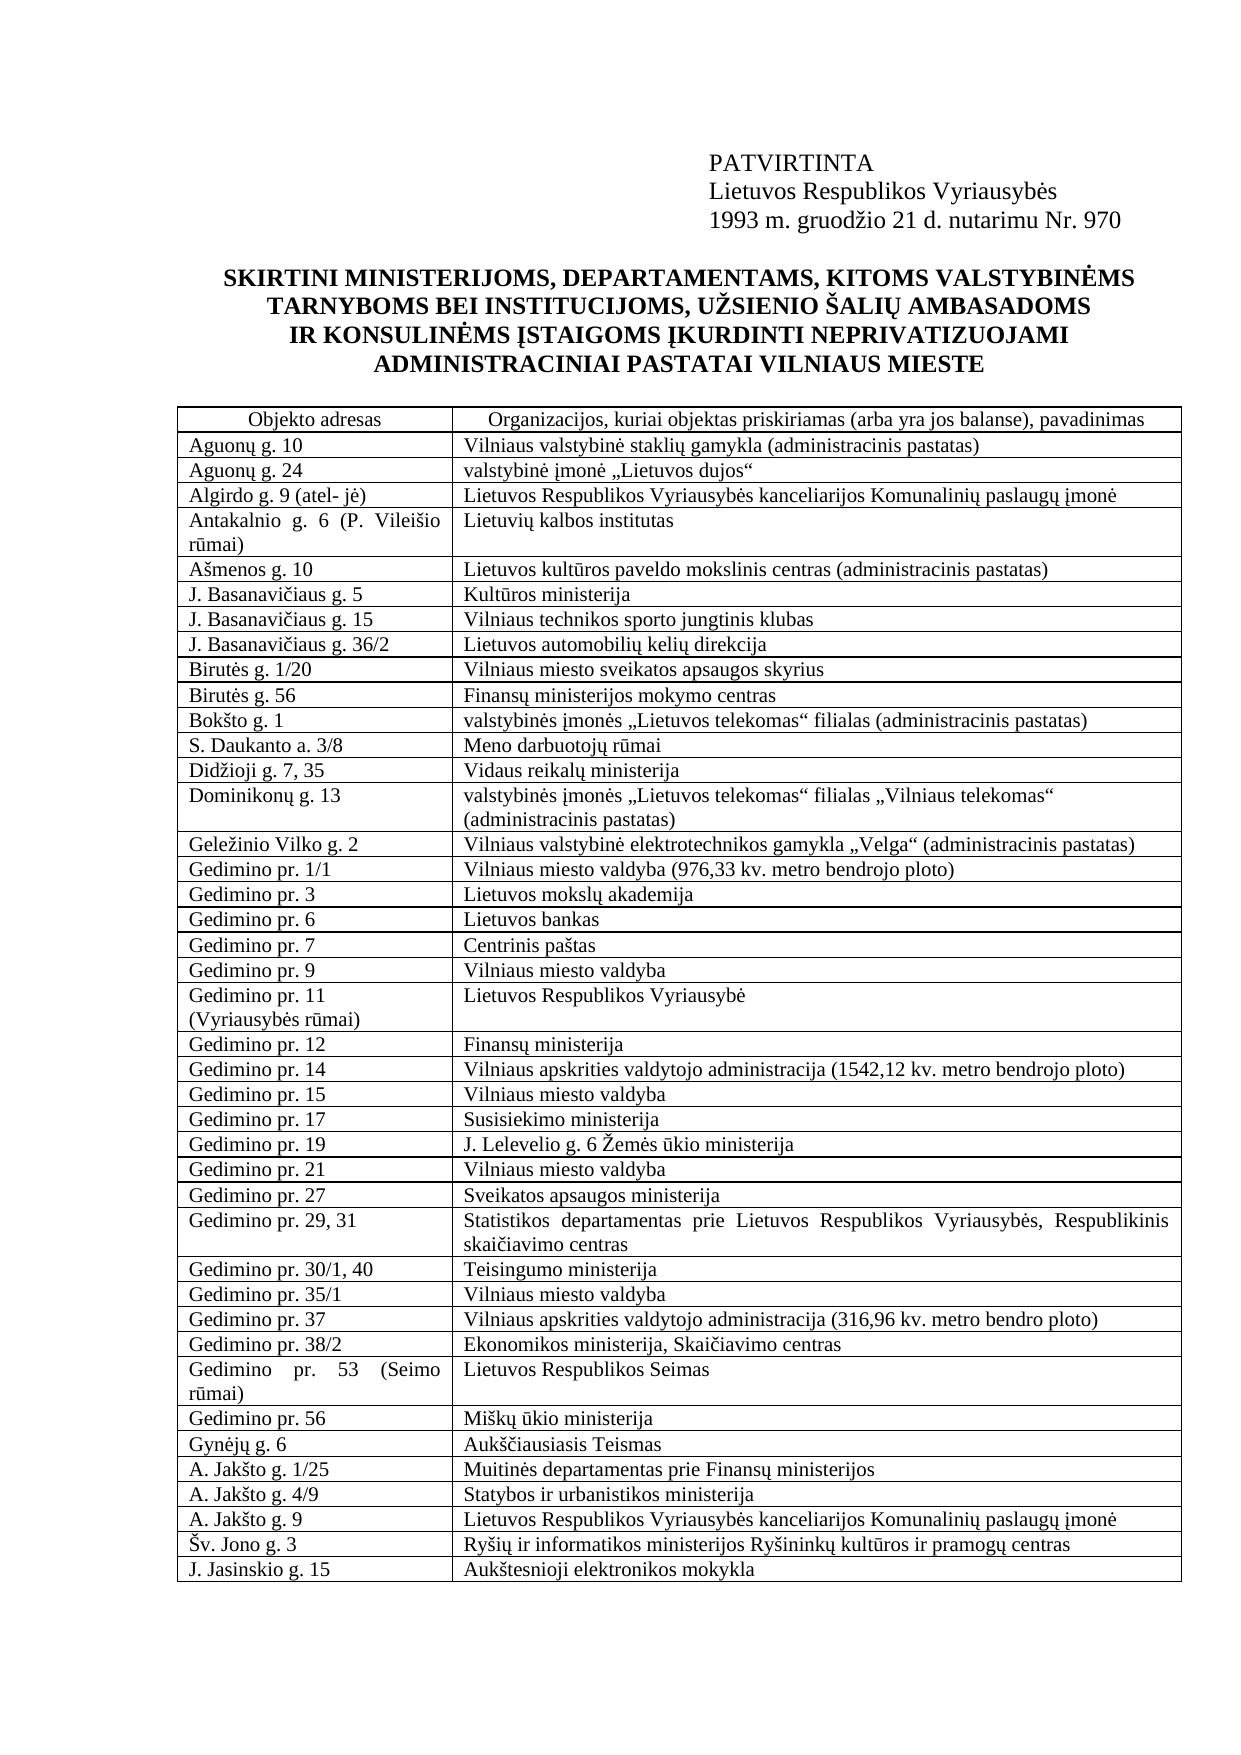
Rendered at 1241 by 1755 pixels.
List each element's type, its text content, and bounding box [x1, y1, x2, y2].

table_cell valstybinės įmonės „Lietuvos telekomas“ filialas (administracinis pastatas) [453, 708, 1181, 732]
table_cell Gedimino pr. 27 [178, 1183, 452, 1207]
table_cell Vilniaus valstybinė elektrotechnikos gamykla „Velga“ (administracinis pastatas) [453, 832, 1181, 856]
table_cell Meno darbuotojų rūmai [453, 733, 1181, 757]
table_cell Kultūros ministerija [453, 582, 1181, 606]
table_cell Miškų ūkio ministerija [453, 1406, 1181, 1430]
table_cell Birutės g. 56 [178, 683, 452, 707]
table_cell Bokšto g. 1 [178, 708, 452, 732]
text administraciniai pastatai Vilniaus mieste [177, 349, 1181, 378]
table_cell Lietuvos bankas [453, 908, 1181, 931]
table_cell Dominikonų g. 13 [178, 783, 452, 831]
table_cell Statybos ir urbanistikos ministerija [453, 1482, 1181, 1506]
table_cell Gedimino pr. 19 [178, 1132, 452, 1156]
table_cell A. Jakšto g. 4/9 [178, 1482, 452, 1506]
table_cell valstybinės įmonės „Lietuvos telekomas“ filialas „Vilniaus telekomas“ (administracinis pastatas) [453, 783, 1181, 831]
table_cell Ekonomikos ministerija, Skaičiavimo centras [453, 1332, 1181, 1356]
table_cell Vilniaus technikos sporto jungtinis klubas [453, 607, 1181, 631]
table_cell Gedimino pr. 30/1, 40 [178, 1257, 452, 1281]
table_cell J. Basanavičiaus g. 36/2 [178, 632, 452, 656]
table_cell Lietuvos mokslų akademija [453, 882, 1181, 906]
table_cell Birutės g. 1/20 [178, 658, 452, 681]
table_cell Gedimino pr. 9 [178, 958, 452, 982]
table_cell Gedimino pr. 17 [178, 1107, 452, 1131]
table_cell Gedimino pr. 7 [178, 933, 452, 957]
table_cell valstybinė įmonė „Lietuvos dujos“ [453, 458, 1181, 482]
table_cell Aukštesnioji elektronikos mokykla [453, 1557, 1181, 1581]
table_cell J. Basanavičiaus g. 5 [178, 582, 452, 606]
table_cell Gedimino pr. 38/2 [178, 1332, 452, 1356]
table_cell Antakalnio g. 6 (P. Vileišio rūmai) [178, 508, 452, 556]
table_cell Gedimino pr. 29, 31 [178, 1208, 452, 1256]
table_cell Sveikatos apsaugos ministerija [453, 1183, 1181, 1207]
table_cell Ašmenos g. 10 [178, 557, 452, 581]
table_cell Lietuvos Respublikos Vyriausybė [453, 983, 1181, 1031]
table_cell Gedimino pr. 53 (Seimo rūmai) [178, 1357, 452, 1405]
table_cell Centrinis paštas [453, 933, 1181, 957]
table_cell Gedimino pr. 37 [178, 1307, 452, 1331]
table_cell Gedimino pr. 35/1 [178, 1282, 452, 1306]
table_cell Lietuvos kultūros paveldo mokslinis centras (administracinis pastatas) [453, 557, 1181, 581]
table_cell Gedimino pr. 15 [178, 1082, 452, 1106]
table_cell Lietuvių kalbos institutas [453, 508, 1181, 556]
table_cell Finansų ministerijos mokymo centras [453, 683, 1181, 707]
table_cell Aguonų g. 10 [178, 433, 452, 457]
table_cell S. Daukanto a. 3/8 [178, 733, 452, 757]
table_cell Susisiekimo ministerija [453, 1107, 1181, 1131]
table_cell Vilniaus miesto sveikatos apsaugos skyrius [453, 658, 1181, 681]
table_cell Didžioji g. 7, 35 [178, 758, 452, 782]
text ir konsulinėms įstaigoms įkurdinti neprivatizuojami [177, 320, 1181, 349]
table_cell Gynėjų g. 6 [178, 1431, 452, 1456]
table_cell Lietuvos Respublikos Seimas [453, 1357, 1181, 1405]
table_cell Vilniaus miesto valdyba (976,33 kv. metro bendrojo ploto) [453, 857, 1181, 881]
table_cell Gedimino pr. 14 [178, 1057, 452, 1081]
table_cell Aukščiausiasis Teismas [453, 1431, 1181, 1456]
table_cell Finansų ministerija [453, 1032, 1181, 1056]
table_cell Algirdo g. 9 (atel- jė) [178, 483, 452, 507]
text Lietuvos Respublikos Vyriausybės [177, 176, 1181, 205]
table_cell Vilniaus miesto valdyba [453, 958, 1181, 982]
table_cell Aguonų g. 24 [178, 458, 452, 482]
table_cell Gedimino pr. 1/1 [178, 857, 452, 881]
table_cell Vidaus reikalų ministerija [453, 758, 1181, 782]
table_cell Vilniaus miesto valdyba [453, 1082, 1181, 1106]
text PATVIRTINTA [177, 148, 1181, 176]
table_cell Gedimino pr. 56 [178, 1406, 452, 1430]
table_cell Muitinės departamentas prie Finansų ministerijos [453, 1457, 1181, 1481]
table_cell Vilniaus miesto valdyba [453, 1158, 1181, 1181]
table_cell A. Jakšto g. 9 [178, 1507, 452, 1531]
table_cell Lietuvos Respublikos Vyriausybės kanceliarijos Komunalinių paslaugų įmonė [453, 483, 1181, 507]
table_cell Lietuvos automobilių kelių direkcija [453, 632, 1181, 656]
table_cell Gedimino pr. 21 [178, 1158, 452, 1181]
table_cell Teisingumo ministerija [453, 1257, 1181, 1281]
table_cell Statistikos departamentas prie Lietuvos Respublikos Vyriausybės, Respublikinis skaičiavimo centras [453, 1208, 1181, 1256]
table_cell A. Jakšto g. 1/25 [178, 1457, 452, 1481]
table_cell J. Jasinskio g. 15 [178, 1557, 452, 1581]
text 1993 m. gruodžio 21 d. nutarimu Nr. 970 [177, 205, 1181, 234]
table_cell Gedimino pr. 12 [178, 1032, 452, 1056]
table_cell Vilniaus valstybinė staklių gamykla (administracinis pastatas) [453, 433, 1181, 457]
table_cell Gedimino pr. 11 (Vyriausybės rūmai) [178, 983, 452, 1031]
table_cell Šv. Jono g. 3 [178, 1532, 452, 1556]
table_cell Vilniaus apskrities valdytojo administracija (1542,12 kv. metro bendrojo ploto) [453, 1057, 1181, 1081]
text tarnyboms bei institucijoms, užsienio šalių ambasadoms [177, 291, 1181, 320]
table_cell J. Basanavičiaus g. 15 [178, 607, 452, 631]
table_cell Ryšių ir informatikos ministerijos Ryšininkų kultūros ir pramogų centras [453, 1532, 1181, 1556]
table_cell J. Lelevelio g. 6 Žemės ūkio ministerija [453, 1132, 1181, 1156]
table_cell Gedimino pr. 6 [178, 908, 452, 931]
table_cell Vilniaus apskrities valdytojo administracija (316,96 kv. metro bendro ploto) [453, 1307, 1181, 1331]
table_cell Lietuvos Respublikos Vyriausybės kanceliarijos Komunalinių paslaugų įmonė [453, 1507, 1181, 1531]
table_header Organizacijos, kuriai objektas priskiriamas (arba yra jos balanse), pavadinimas [453, 408, 1181, 431]
table_header Objekto adresas [178, 408, 452, 431]
text Skirtini ministerijoms, departamentams, kitoms valstybinėms [177, 263, 1181, 291]
table_cell Geležinio Vilko g. 2 [178, 832, 452, 856]
table_cell Gedimino pr. 3 [178, 882, 452, 906]
table_cell Vilniaus miesto valdyba [453, 1282, 1181, 1306]
